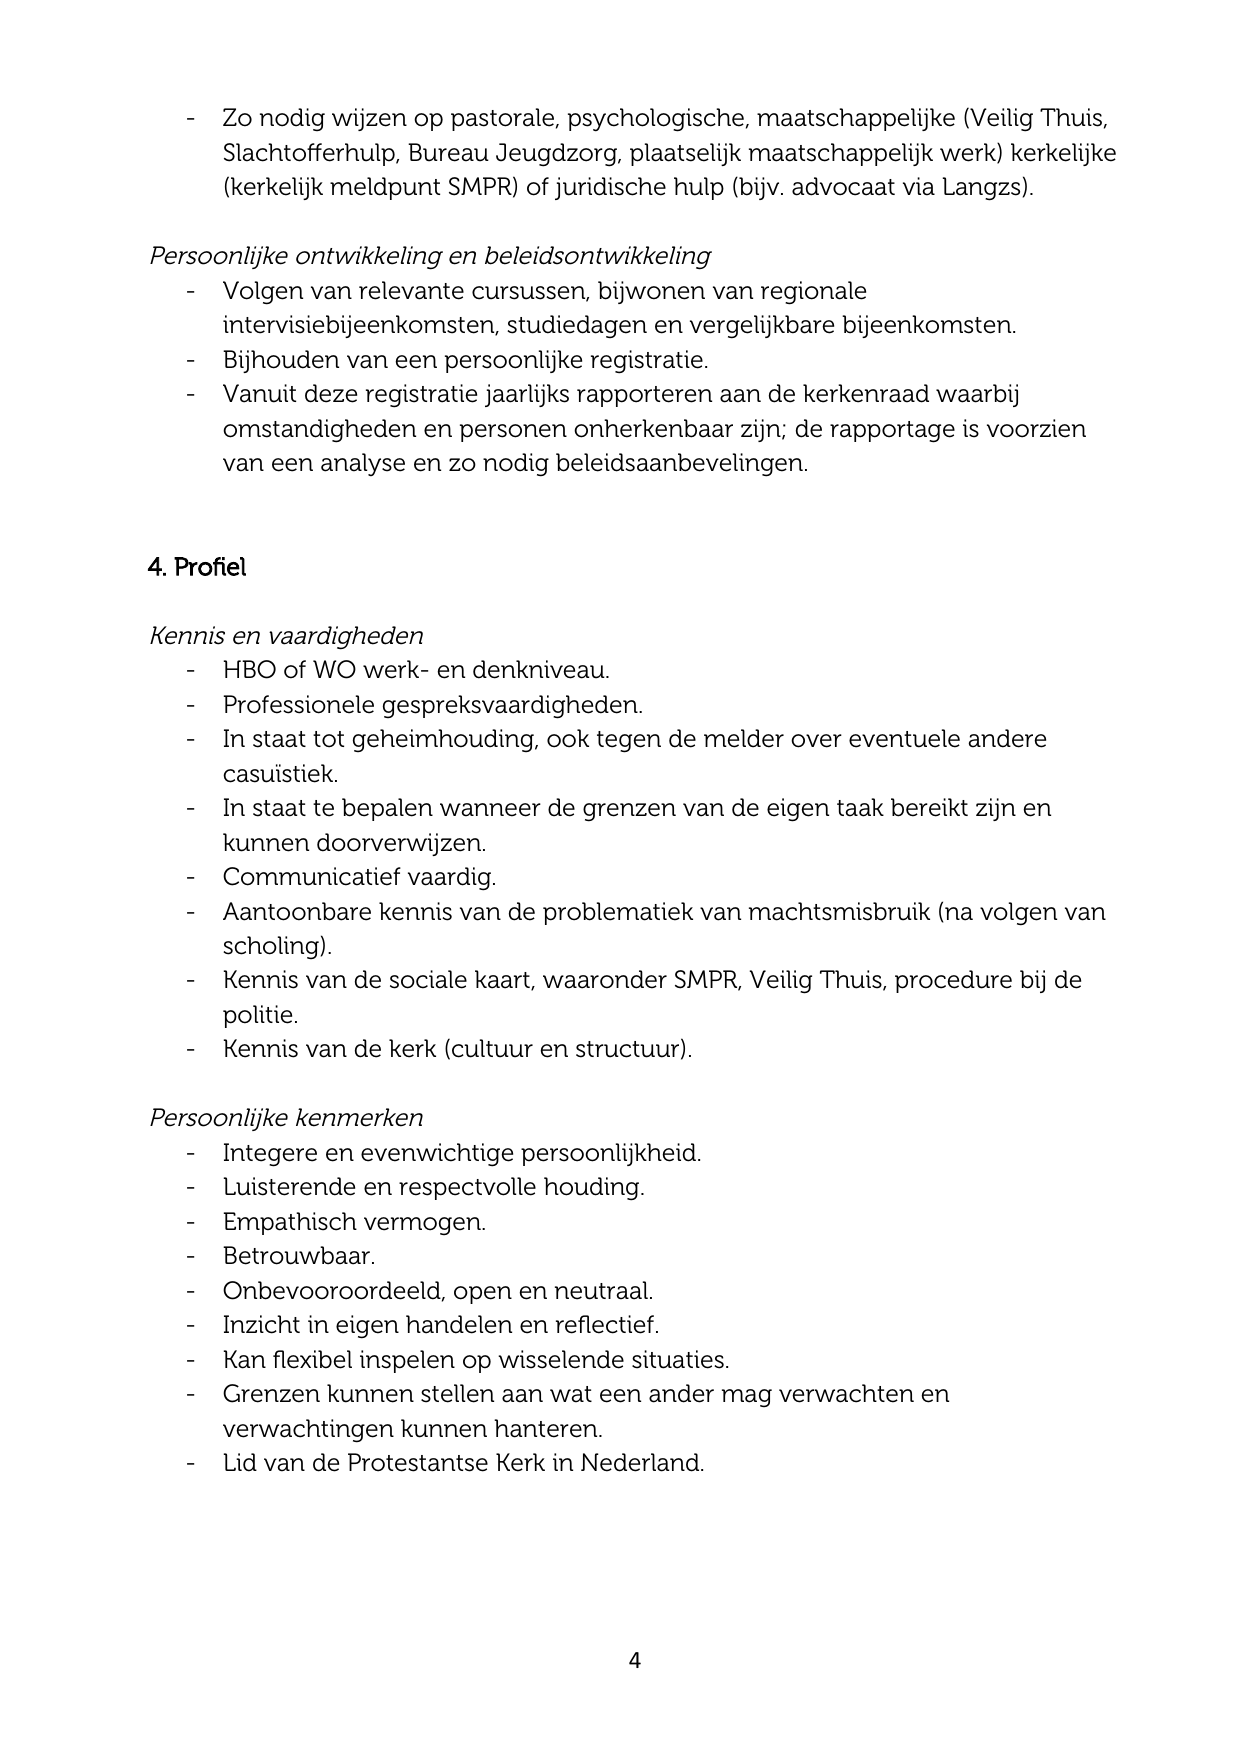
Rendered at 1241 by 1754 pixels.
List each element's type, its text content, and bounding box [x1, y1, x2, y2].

list Zo nodig wijzen op pastorale, psychologische, maatschappelijke (Veilig Thuis, Slachtofferhulp, Bureau Jeugdzorg, plaatselijk maatschappelijk werk) kerkelijke (kerkelijk meldpunt SMPR) of juridische hulp (bijv. advocaat via Langzs). [185, 103, 1122, 202]
list Kan flexibel inspelen op wisselende situaties. [185, 1344, 1122, 1374]
list HBO of WO werk- en denkniveau. [185, 655, 1122, 685]
text 4. Profiel [148, 552, 1122, 582]
list Lid van de Protestantse Kerk in Nederland. [185, 1448, 1122, 1478]
list Bijhouden van een persoonlijke registratie. [185, 345, 1122, 375]
list Volgen van relevante cursussen, bijwonen van regionale intervisiebijeenkomsten, studiedagen en vergelijkbare bijeenkomsten. [185, 276, 1122, 340]
list Onbevooroordeeld, open en neutraal. [185, 1276, 1122, 1306]
list Luisterende en respectvolle houding. [185, 1172, 1122, 1202]
list Aantoonbare kennis van de problematiek van machtsmisbruik (na volgen van scholing). [185, 896, 1122, 961]
list Vanuit deze registratie jaarlijks rapporteren aan de kerkenraad waarbij omstandigheden en personen onherkenbaar zijn; de rapportage is voorzien van een analyse en zo nodig beleidsaanbevelingen. [185, 379, 1122, 478]
list Grenzen kunnen stellen aan wat een ander mag verwachten en verwachtingen kunnen hanteren. [185, 1379, 1122, 1443]
list Empathisch vermogen. [185, 1207, 1122, 1237]
list In staat tot geheimhouding, ook tegen de melder over eventuele andere casuïstiek. [185, 724, 1122, 788]
list Communicatief vaardig. [185, 862, 1122, 892]
list Inzicht in eigen handelen en reflectief. [185, 1310, 1122, 1340]
text Kennis en vaardigheden [148, 621, 1122, 651]
list Betrouwbaar. [185, 1241, 1122, 1271]
text Persoonlijke ontwikkeling en beleidsontwikkeling [148, 241, 1122, 271]
list Kennis van de sociale kaart, waaronder SMPR, Veilig Thuis, procedure bij de politie. [185, 965, 1122, 1030]
list In staat te bepalen wanneer de grenzen van de eigen taak bereikt zijn en kunnen doorverwijzen. [185, 793, 1122, 857]
text Persoonlijke kenmerken [148, 1103, 1122, 1133]
list Integere en evenwichtige persoonlijkheid. [185, 1138, 1122, 1168]
list Professionele gespreksvaardigheden. [185, 689, 1122, 719]
list Kennis van de kerk (cultuur en structuur). [185, 1034, 1122, 1064]
